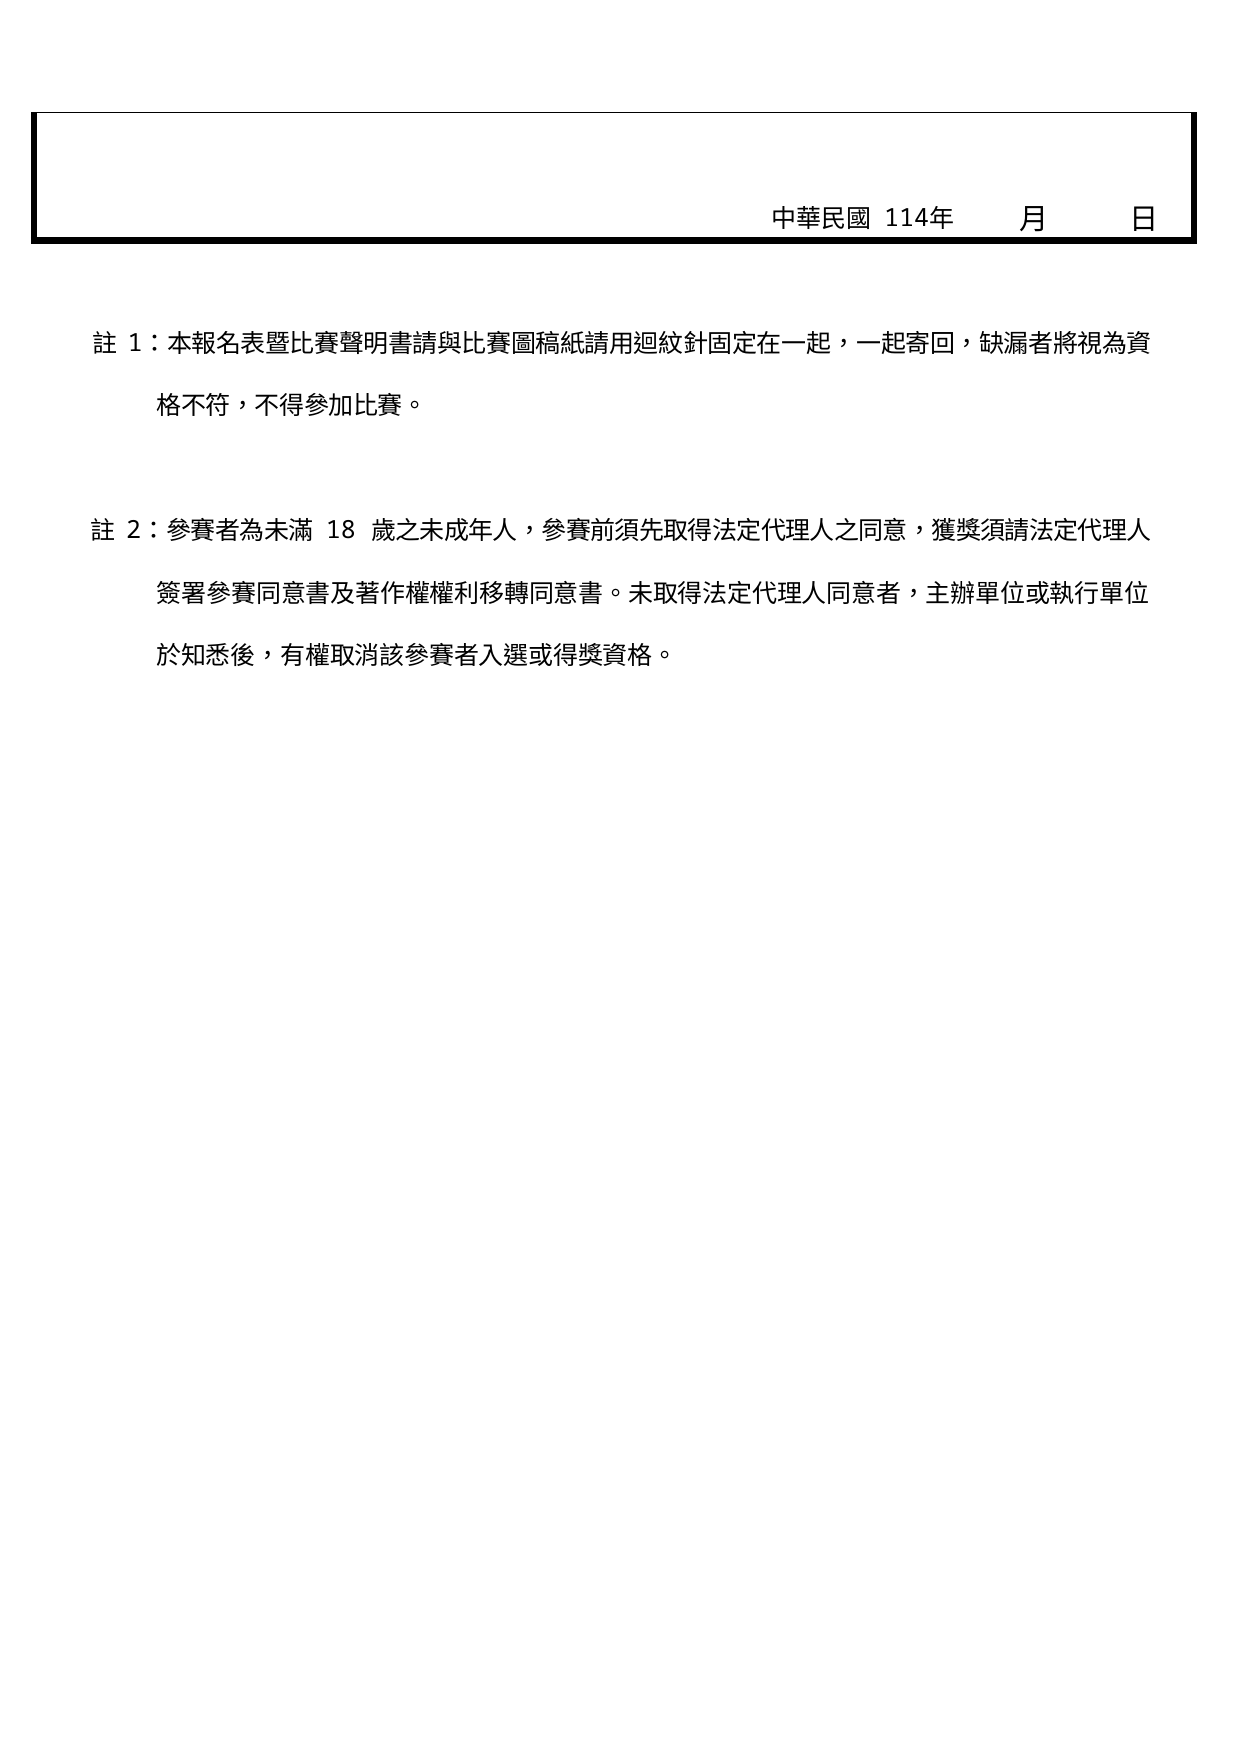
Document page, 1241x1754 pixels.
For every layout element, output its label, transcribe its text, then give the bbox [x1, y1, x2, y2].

text 註 2：參賽者為未滿 18 歲之未成年人，參賽前須先取得法定代理人之同意，獲獎須請法定代理人簽署參賽同意書及著作權權利移轉同意書。未取得法定代理人同意者，主辦單位或執行單位於知悉後，有權取消該參賽者入選或得獎資格。 [90, 487, 1152, 675]
table_cell 中華民國 114年 月 日 [37, 113, 1191, 237]
text 註 1：本報名表暨比賽聲明書請與比賽圖稿紙請用迴紋針固定在一起，一起寄回，缺漏者將視為資格不符，不得參加比賽。 [92, 300, 1152, 425]
